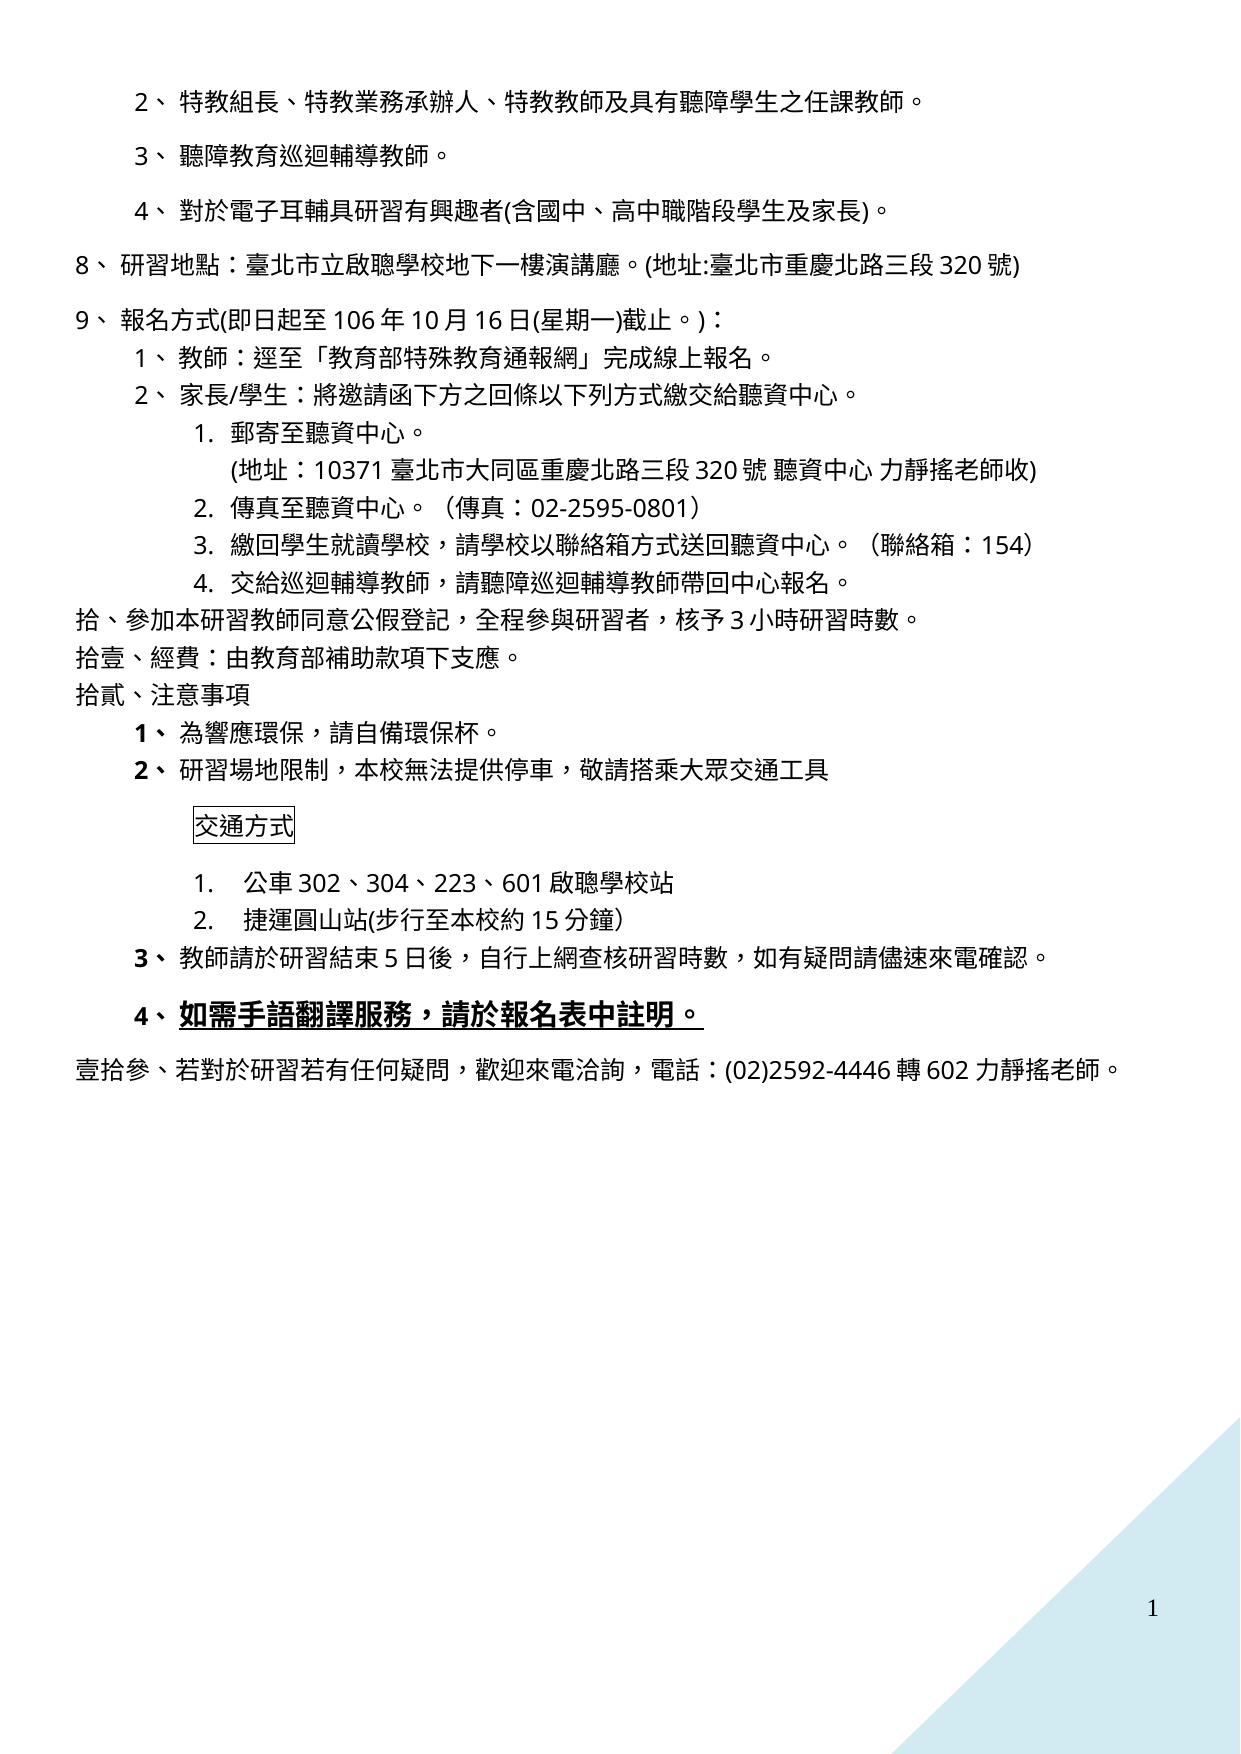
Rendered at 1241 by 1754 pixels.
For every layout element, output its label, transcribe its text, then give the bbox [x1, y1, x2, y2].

list 如需手語翻譯服務，請於報名表中註明。 [134, 975, 1165, 1050]
list 聽障教育巡迴輔導教師。 [134, 137, 1165, 173]
list 捷運圓山站(步行至本校約15分鐘） [193, 900, 1165, 937]
list 研習場地限制，本校無法提供停車，敬請搭乘大眾交通工具 [134, 750, 1165, 787]
text 交通方式 [193, 787, 1165, 862]
list 郵寄至聽資中心。 [193, 412, 1165, 450]
text 壹拾參、若對於研習若有任何疑問，歡迎來電洽詢，電話：(02)2592-4446轉602 力靜搖老師。 [75, 1050, 1165, 1087]
list 繳回學生就讀學校，請學校以聯絡箱方式送回聽資中心。（聯絡箱：154） [193, 525, 1165, 562]
list 研習地點：臺北市立啟聰學校地下一樓演講廳。(地址:臺北市重慶北路三段320號) [75, 246, 1165, 282]
list 為響應環保，請自備環保杯。 [75, 712, 1165, 750]
list 特教組長、特教業務承辦人、特教教師及具有聽障學生之任課教師。 [134, 82, 1165, 119]
list 公車302、304、223、601啟聰學校站 [193, 862, 1165, 900]
list 交給巡迴輔導教師，請聽障巡迴輔導教師帶回中心報名。 [193, 562, 1165, 600]
text 拾壹、經費：由教育部補助款項下支應。 [75, 637, 1165, 675]
text 拾、參加本研習教師同意公假登記，全程參與研習者，核予3小時研習時數。 [75, 600, 1165, 637]
text 拾貳、注意事項 [75, 675, 1165, 712]
list 教師：逕至「教育部特殊教育通報網」完成線上報名。 [134, 337, 1165, 375]
list 家長/學生：將邀請函下方之回條以下列方式繳交給聽資中心。 [134, 375, 1165, 412]
list 報名方式(即日起至106年10月16日(星期一)截止。)： [75, 300, 1165, 337]
list 教師請於研習結束5日後，自行上網查核研習時數，如有疑問請儘速來電確認。 [134, 937, 1165, 975]
list 傳真至聽資中心。（傳真：02-2595-0801） [193, 487, 1165, 525]
text (地址：10371臺北市大同區重慶北路三段320號 聽資中心 力靜搖老師收) [231, 450, 1165, 487]
list 對於電子耳輔具研習有興趣者(含國中、高中職階段學生及家長)。 [134, 191, 1165, 227]
